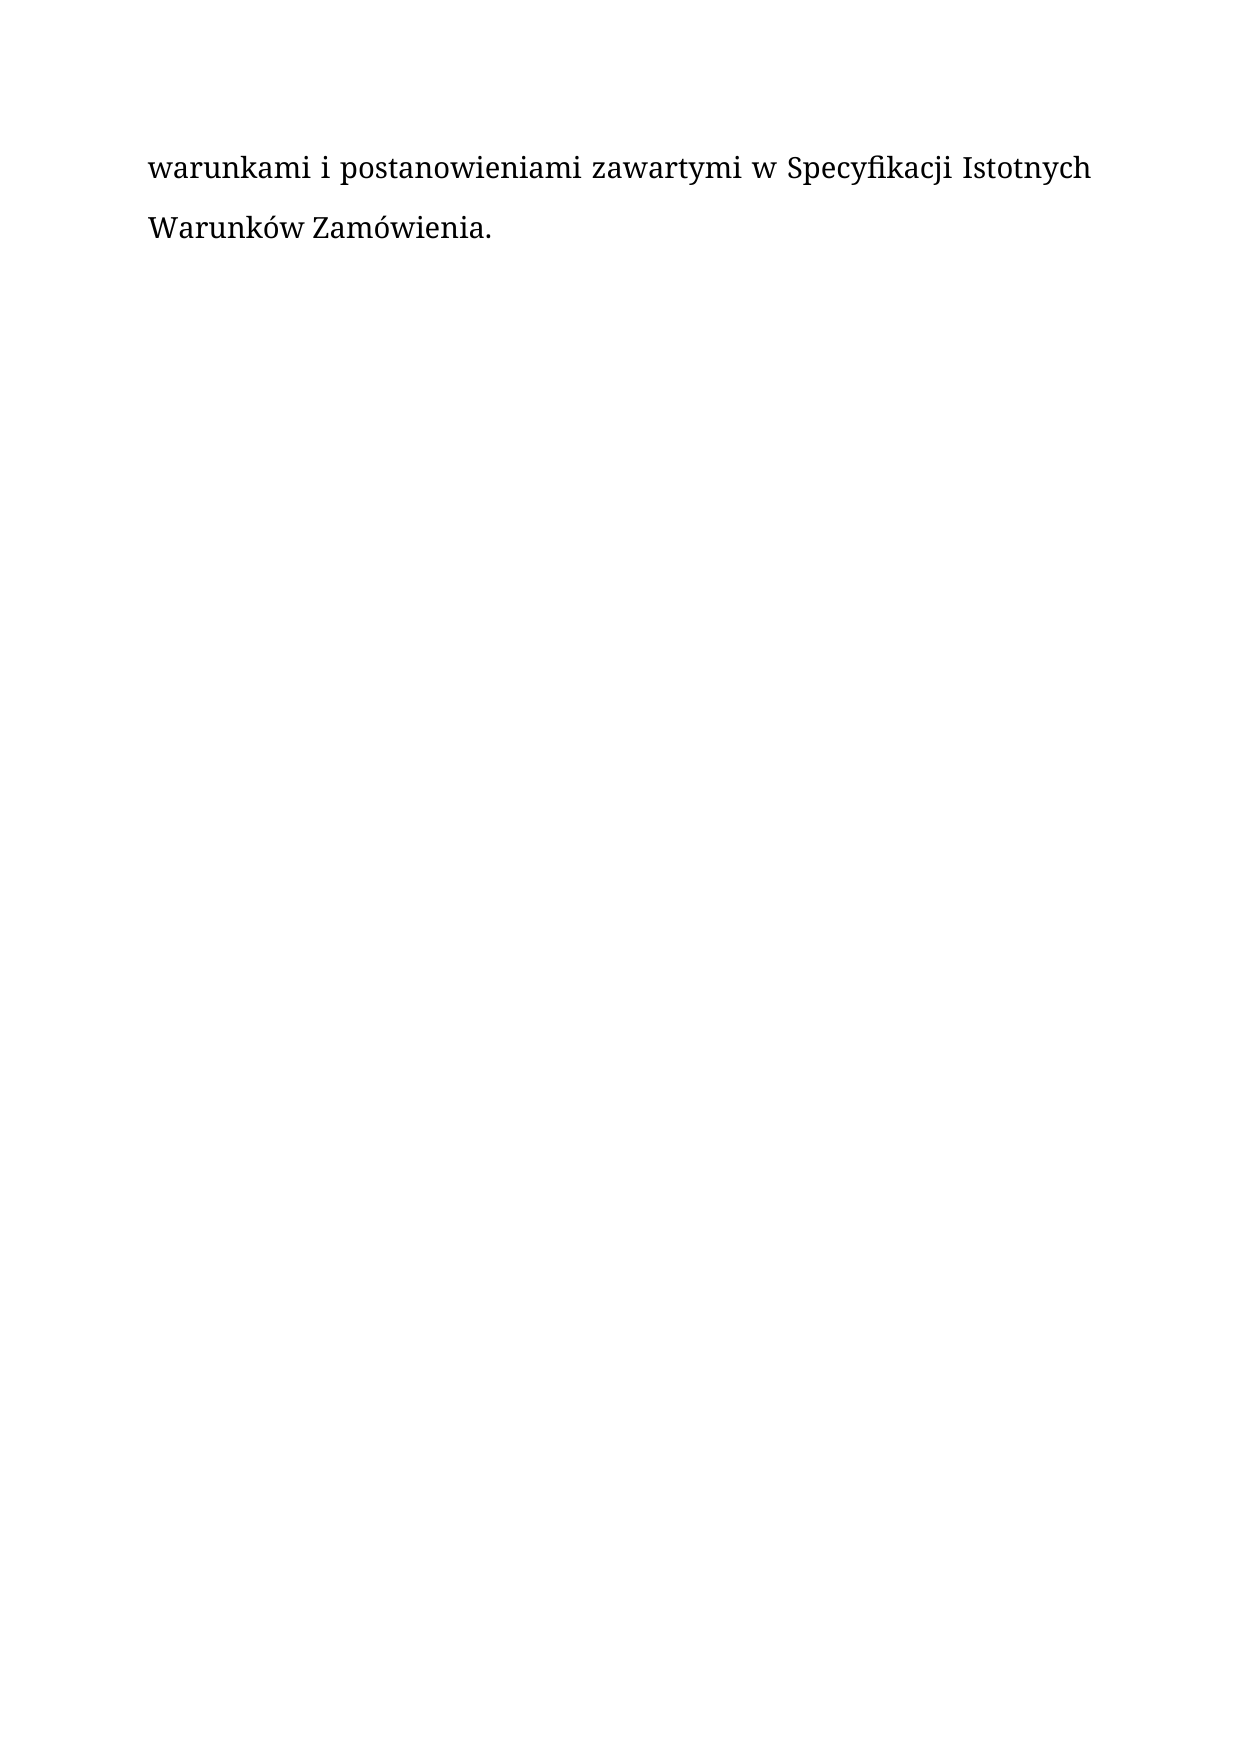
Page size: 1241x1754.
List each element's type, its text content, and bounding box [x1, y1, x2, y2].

text warunkami i postanowieniami zawartymi w Specyfikacji Istotnych Warunków Zamówienia. [148, 148, 1093, 247]
